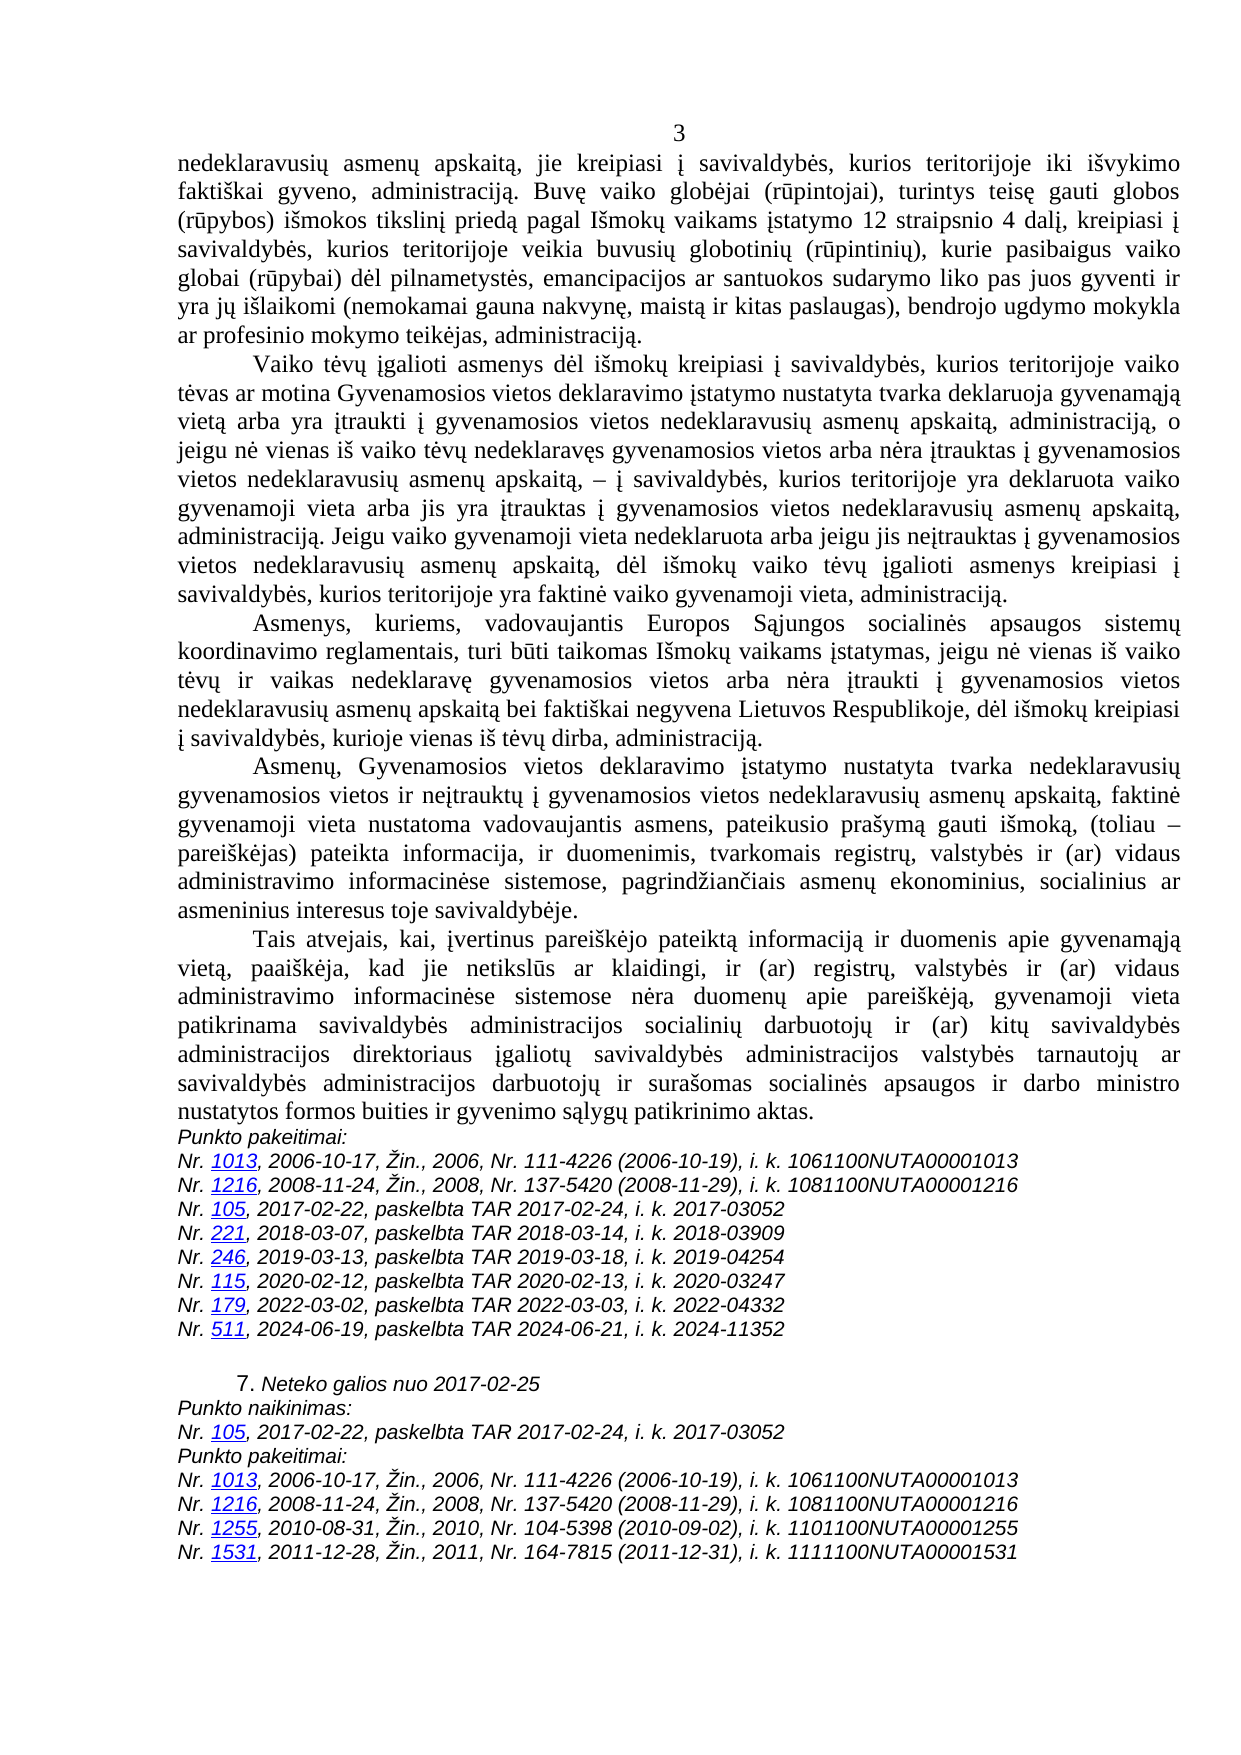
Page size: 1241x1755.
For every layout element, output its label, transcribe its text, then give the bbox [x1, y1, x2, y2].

text Nr. 1013, 2006-10-17, Žin., 2006, Nr. 111-4226 (2006-10-19), i. k. 1061100NUTA00001013 [177, 1468, 1181, 1492]
text Nr. 1216, 2008-11-24, Žin., 2008, Nr. 137-5420 (2008-11-29), i. k. 1081100NUTA00001216 [177, 1173, 1181, 1197]
text Nr. 105, 2017-02-22, paskelbta TAR 2017-02-24, i. k. 2017-03052 [177, 1420, 1181, 1444]
text Punkto naikinimas: [177, 1396, 1181, 1420]
text Nr. 246, 2019-03-13, paskelbta TAR 2019-03-18, i. k. 2019-04254 [177, 1245, 1181, 1269]
text Asmenų, Gyvenamosios vietos deklaravimo įstatymo nustatyta tvarka nedeklaravusių gyvenamosios vietos ir neįtrauktų į gyvenamosios vietos nedeklaravusių asmenų apskaitą, faktinė gyvenamoji vieta nustatoma vadovaujantis asmens, pateikusio prašymą gauti išmoką, (toliau – pareiškėjas) pateikta informacija, ir duomenimis, tvarkomais registrų, valstybės ir (ar) vidaus administravimo informacinėse sistemose, pagrindžiančiais asmenų ekonominius, socialinius ar asmeninius interesus toje savivaldybėje. [177, 751, 1181, 924]
text Nr. 221, 2018-03-07, paskelbta TAR 2018-03-14, i. k. 2018-03909 [177, 1221, 1181, 1245]
text Tais atvejais, kai, įvertinus pareiškėjo pateiktą informaciją ir duomenis apie gyvenamąją vietą, paaiškėja, kad jie netikslūs ar klaidingi, ir (ar) registrų, valstybės ir (ar) vidaus administravimo informacinėse sistemose nėra duomenų apie pareiškėją, gyvenamoji vieta patikrinama savivaldybės administracijos socialinių darbuotojų ir (ar) kitų savivaldybės administracijos direktoriaus įgaliotų savivaldybės administracijos valstybės tarnautojų ar savivaldybės administracijos darbuotojų ir surašomas socialinės apsaugos ir darbo ministro nustatytos formos buities ir gyvenimo sąlygų patikrinimo aktas. [177, 924, 1181, 1125]
text Nr. 1531, 2011-12-28, Žin., 2011, Nr. 164-7815 (2011-12-31), i. k. 1111100NUTA00001531 [177, 1539, 1181, 1563]
text Nr. 1013, 2006-10-17, Žin., 2006, Nr. 111-4226 (2006-10-19), i. k. 1061100NUTA00001013 [177, 1149, 1181, 1173]
text Punkto pakeitimai: [177, 1125, 1181, 1149]
text Nr. 179, 2022-03-02, paskelbta TAR 2022-03-03, i. k. 2022-04332 [177, 1293, 1181, 1317]
text Nr. 1255, 2010-08-31, Žin., 2010, Nr. 104-5398 (2010-09-02), i. k. 1101100NUTA00001255 [177, 1516, 1181, 1539]
text Nr. 115, 2020-02-12, paskelbta TAR 2020-02-13, i. k. 2020-03247 [177, 1269, 1181, 1293]
text 7. Neteko galios nuo 2017-02-25 [177, 1369, 1181, 1396]
text nedeklaravusių asmenų apskaitą, jie kreipiasi į savivaldybės, kurios teritorijoje iki išvykimo faktiškai gyveno, administraciją. Buvę vaiko globėjai (rūpintojai), turintys teisę gauti globos (rūpybos) išmokos tikslinį priedą pagal Išmokų vaikams įstatymo 12 straipsnio 4 dalį, kreipiasi į savivaldybės, kurios teritorijoje veikia buvusių globotinių (rūpintinių), kurie pasibaigus vaiko globai (rūpybai) dėl pilnametystės, emancipacijos ar santuokos sudarymo liko pas juos gyventi ir yra jų išlaikomi (nemokamai gauna nakvynę, maistą ir kitas paslaugas), bendrojo ugdymo mokykla ar profesinio mokymo teikėjas, administraciją. [177, 148, 1181, 349]
text Nr. 1216, 2008-11-24, Žin., 2008, Nr. 137-5420 (2008-11-29), i. k. 1081100NUTA00001216 [177, 1492, 1181, 1516]
text Nr. 511, 2024-06-19, paskelbta TAR 2024-06-21, i. k. 2024-11352 [177, 1317, 1181, 1341]
text Vaiko tėvų įgalioti asmenys dėl išmokų kreipiasi į savivaldybės, kurios teritorijoje vaiko tėvas ar motina Gyvenamosios vietos deklaravimo įstatymo nustatyta tvarka deklaruoja gyvenamąją vietą arba yra įtraukti į gyvenamosios vietos nedeklaravusių asmenų apskaitą, administraciją, o jeigu nė vienas iš vaiko tėvų nedeklaravęs gyvenamosios vietos arba nėra įtrauktas į gyvenamosios vietos nedeklaravusių asmenų apskaitą, – į savivaldybės, kurios teritorijoje yra deklaruota vaiko gyvenamoji vieta arba jis yra įtrauktas į gyvenamosios vietos nedeklaravusių asmenų apskaitą, administraciją. Jeigu vaiko gyvenamoji vieta nedeklaruota arba jeigu jis neįtrauktas į gyvenamosios vietos nedeklaravusių asmenų apskaitą, dėl išmokų vaiko tėvų įgalioti asmenys kreipiasi į savivaldybės, kurios teritorijoje yra faktinė vaiko gyvenamoji vieta, administraciją. [177, 349, 1181, 608]
text Nr. 105, 2017-02-22, paskelbta TAR 2017-02-24, i. k. 2017-03052 [177, 1197, 1181, 1221]
text Punkto pakeitimai: [177, 1444, 1181, 1468]
text Asmenys, kuriems, vadovaujantis Europos Sąjungos socialinės apsaugos sistemų koordinavimo reglamentais, turi būti taikomas Išmokų vaikams įstatymas, jeigu nė vienas iš vaiko tėvų ir vaikas nedeklaravę gyvenamosios vietos arba nėra įtraukti į gyvenamosios vietos nedeklaravusių asmenų apskaitą bei faktiškai negyvena Lietuvos Respublikoje, dėl išmokų kreipiasi į savivaldybės, kurioje vienas iš tėvų dirba, administraciją. [177, 608, 1181, 751]
